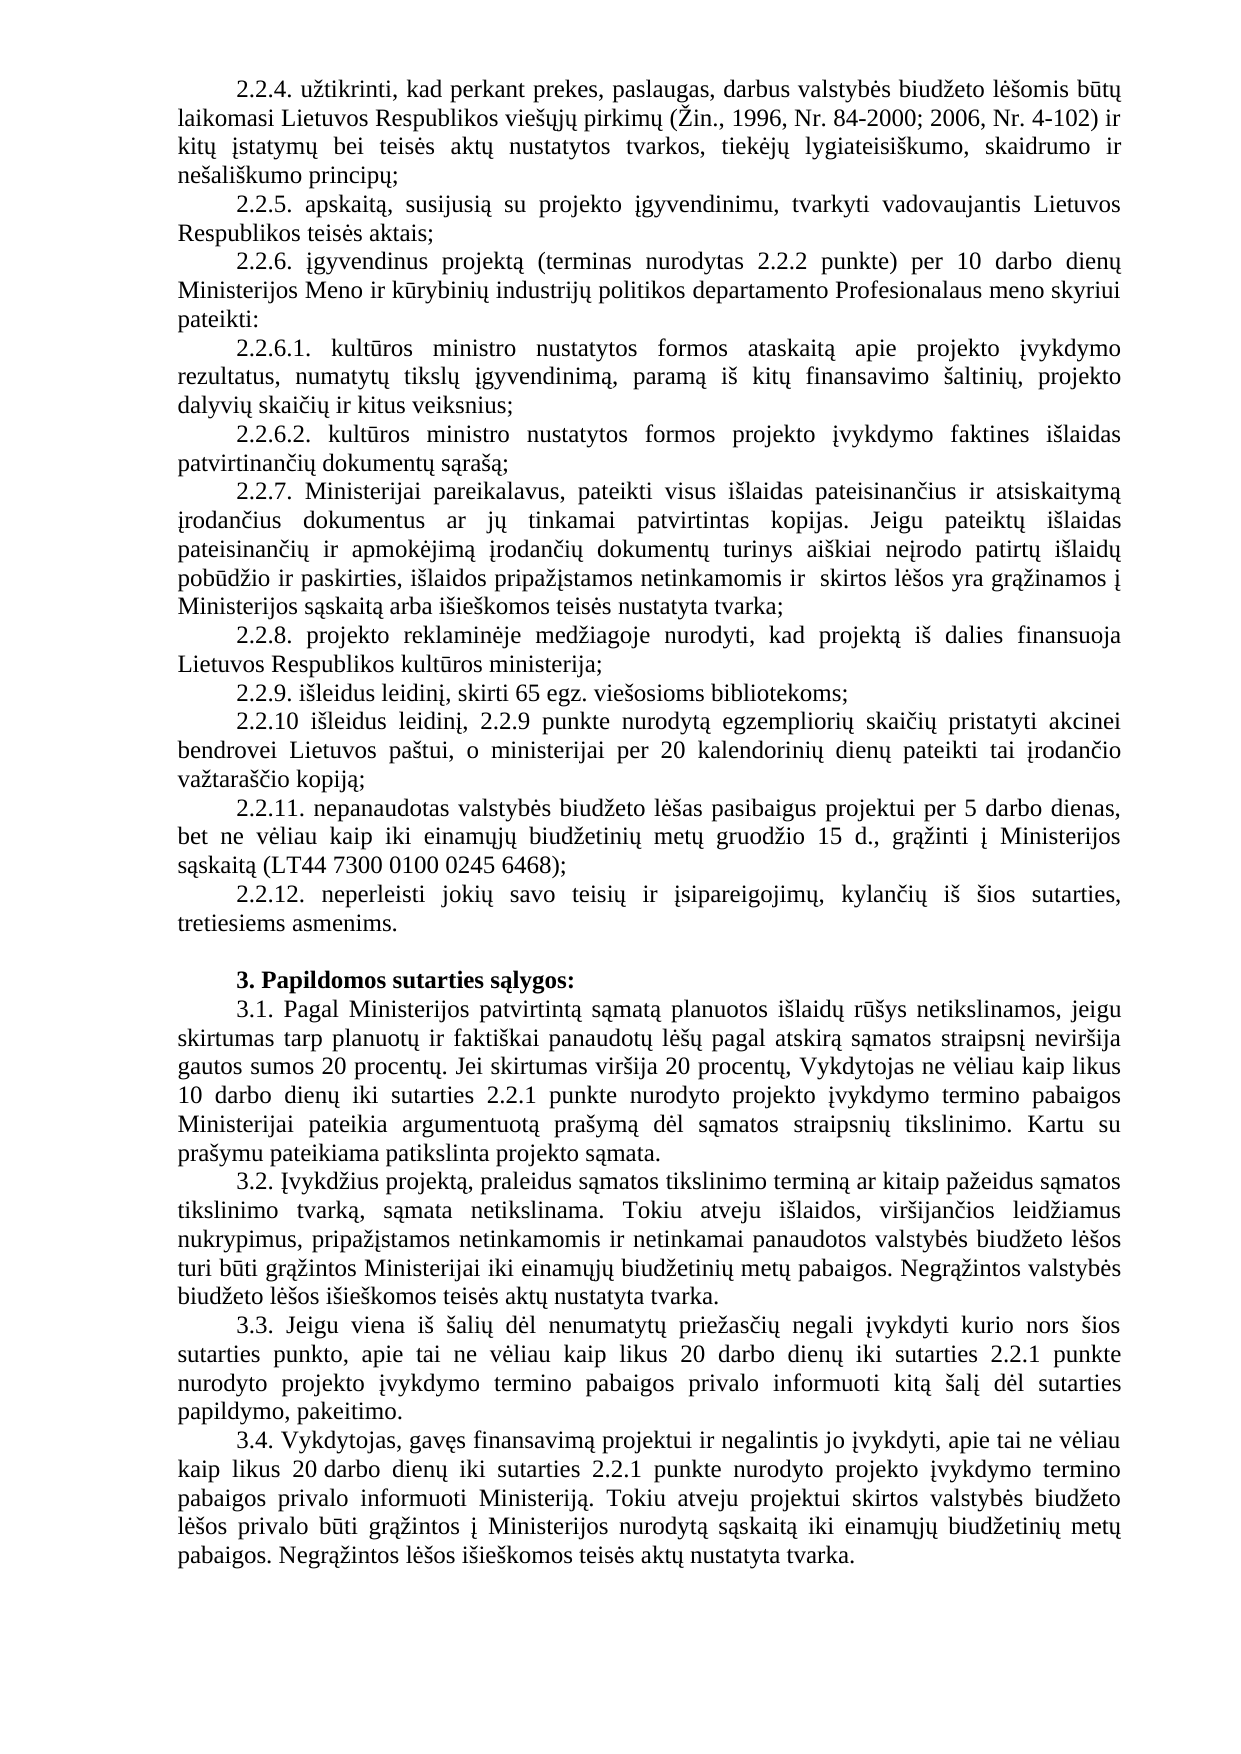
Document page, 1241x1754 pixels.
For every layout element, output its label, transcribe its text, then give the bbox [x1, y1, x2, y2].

text 2.2.7. Ministerijai pareikalavus, pateikti visus išlaidas pateisinančius ir atsiskaitymą įrodančius dokumentus ar jų tinkamai patvirtintas kopijas. Jeigu pateiktų išlaidas pateisinančių ir apmokėjimą įrodančių dokumentų turinys aiškiai neįrodo patirtų išlaidų pobūdžio ir paskirties, išlaidos pripažįstamos netinkamomis ir skirtos lėšos yra grąžinamos į Ministerijos sąskaitą arba išieškomos teisės nustatyta tvarka; [177, 476, 1122, 620]
text 3. Papildomos sutarties sąlygos: [177, 965, 1122, 994]
text 2.2.8. projekto reklaminėje medžiagoje nurodyti, kad projektą iš dalies finansuoja Lietuvos Respublikos kultūros ministerija; [177, 620, 1122, 678]
text 2.2.6.1. kultūros ministro nustatytos formos ataskaitą apie projekto įvykdymo rezultatus, numatytų tikslų įgyvendinimą, paramą iš kitų finansavimo šaltinių, projekto dalyvių skaičių ir kitus veiksnius; [177, 333, 1122, 419]
text 2.2.10 išleidus leidinį, 2.2.9 punkte nurodytą egzempliorių skaičių pristatyti akcinei bendrovei Lietuvos paštui, o ministerijai per 20 kalendorinių dienų pateikti tai įrodančio važtaraščio kopiją; [177, 706, 1122, 793]
text 2.2.9. išleidus leidinį, skirti 65 egz. viešosioms bibliotekoms; [177, 678, 1122, 706]
text 2.2.12. neperleisti jokių savo teisių ir įsipareigojimų, kylančių iš šios sutarties, tretiesiems asmenims. [177, 879, 1122, 936]
text 2.2.11. nepanaudotas valstybės biudžeto lėšas pasibaigus projektui per 5 darbo dienas, bet ne vėliau kaip iki einamųjų biudžetinių metų gruodžio 15 d., grąžinti į Ministerijos sąskaitą (LT44 7300 0100 0245 6468); [177, 793, 1122, 879]
text 3.2. Įvykdžius projektą, praleidus sąmatos tikslinimo terminą ar kitaip pažeidus sąmatos tikslinimo tvarką, sąmata netikslinama. Tokiu atveju išlaidos, viršijančios leidžiamus nukrypimus, pripažįstamos netinkamomis ir netinkamai panaudotos valstybės biudžeto lėšos turi būti grąžintos Ministerijai iki einamųjų biudžetinių metų pabaigos. Negrąžintos valstybės biudžeto lėšos išieškomos teisės aktų nustatyta tvarka. [177, 1166, 1122, 1310]
text 3.1. Pagal Ministerijos patvirtintą sąmatą planuotos išlaidų rūšys netikslinamos, jeigu skirtumas tarp planuotų ir faktiškai panaudotų lėšų pagal atskirą sąmatos straipsnį neviršija gautos sumos 20 procentų. Jei skirtumas viršija 20 procentų, Vykdytojas ne vėliau kaip likus 10 darbo dienų iki sutarties 2.2.1 punkte nurodyto projekto įvykdymo termino pabaigos Ministerijai pateikia argumentuotą prašymą dėl sąmatos straipsnių tikslinimo. Kartu su prašymu pateikiama patikslinta projekto sąmata. [177, 994, 1122, 1166]
text 2.2.6. įgyvendinus projektą (terminas nurodytas 2.2.2 punkte) per 10 darbo dienų Ministerijos Meno ir kūrybinių industrijų politikos departamento Profesionalaus meno skyriui pateikti: [177, 246, 1122, 333]
text 3.3. Jeigu viena iš šalių dėl nenumatytų priežasčių negali įvykdyti kurio nors šios sutarties punkto, apie tai ne vėliau kaip likus 20 darbo dienų iki sutarties 2.2.1 punkte nurodyto projekto įvykdymo termino pabaigos privalo informuoti kitą šalį dėl sutarties papildymo, pakeitimo. [177, 1310, 1122, 1425]
text 2.2.4. užtikrinti, kad perkant prekes, paslaugas, darbus valstybės biudžeto lėšomis būtų laikomasi Lietuvos Respublikos viešųjų pirkimų (Žin., 1996, Nr. 84-2000; 2006, Nr. 4-102) ir kitų įstatymų bei teisės aktų nustatytos tvarkos, tiekėjų lygiateisiškumo, skaidrumo ir nešališkumo principų; [177, 74, 1122, 189]
text 2.2.5. apskaitą, susijusią su projekto įgyvendinimu, tvarkyti vadovaujantis Lietuvos Respublikos teisės aktais; [177, 189, 1122, 246]
text 3.4. Vykdytojas, gavęs finansavimą projektui ir negalintis jo įvykdyti, apie tai ne vėliau kaip likus 20 darbo dienų iki sutarties 2.2.1 punkte nurodyto projekto įvykdymo termino pabaigos privalo informuoti Ministeriją. Tokiu atveju projektui skirtos valstybės biudžeto lėšos privalo būti grąžintos į Ministerijos nurodytą sąskaitą iki einamųjų biudžetinių metų pabaigos. Negrąžintos lėšos išieškomos teisės aktų nustatyta tvarka. [177, 1425, 1122, 1569]
text 2.2.6.2. kultūros ministro nustatytos formos projekto įvykdymo faktines išlaidas patvirtinančių dokumentų sąrašą; [177, 419, 1122, 476]
